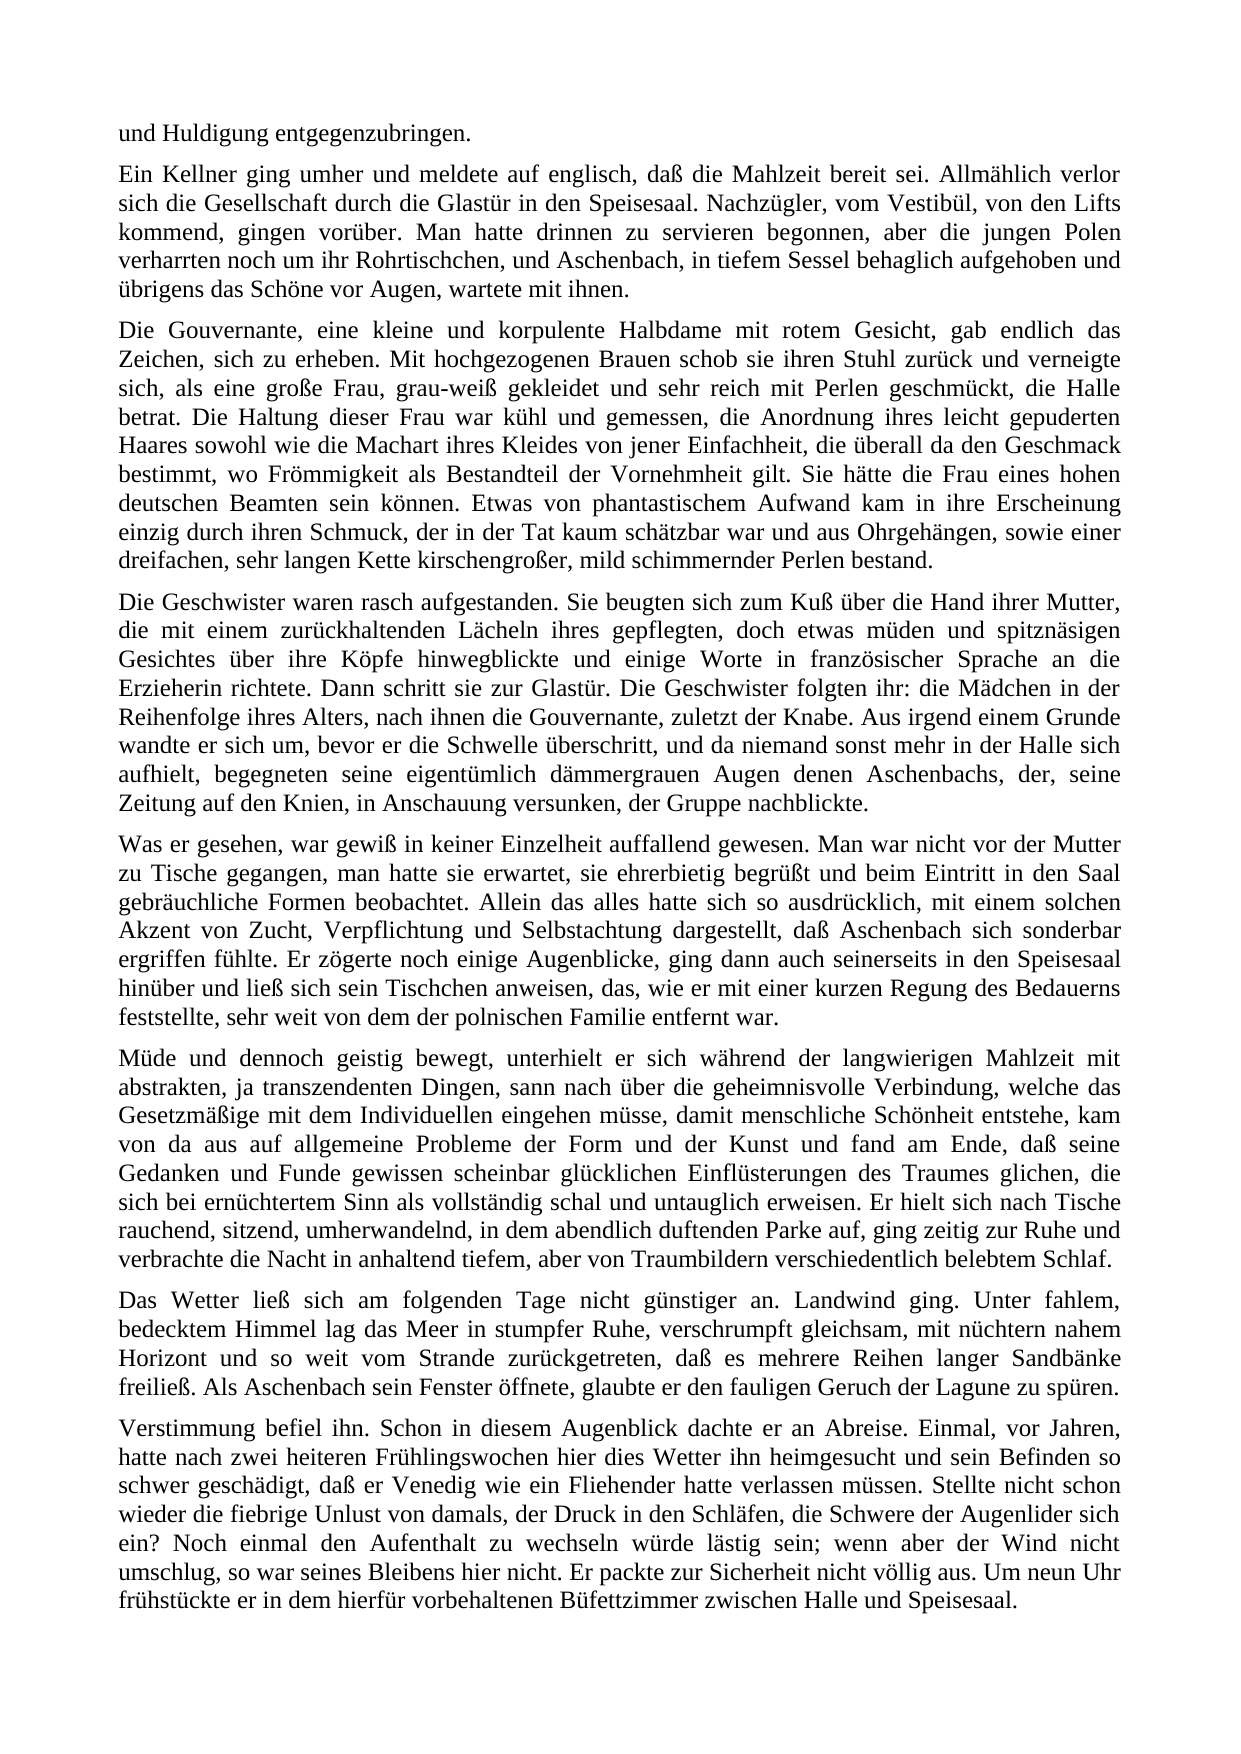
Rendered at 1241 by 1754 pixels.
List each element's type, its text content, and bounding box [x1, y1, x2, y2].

text Die Gouvernante, eine kleine und korpulente Halbdame mit rotem Gesicht, gab endlich das Zeichen, sich zu erheben. Mit hochgezogenen Brauen schob sie ihren Stuhl zurück und verneigte sich, als eine große Frau, grau-weiß gekleidet und sehr reich mit Perlen geschmückt, die Halle betrat. Die Haltung dieser Frau war kühl und gemessen, die Anordnung ihres leicht gepuderten Haares sowohl wie die Machart ihres Kleides von jener Einfachheit, die überall da den Geschmack bestimmt, wo Frömmigkeit als Bestandteil der Vornehmheit gilt. Sie hätte die Frau eines hohen deutschen Beamten sein können. Etwas von phantastischem Aufwand kam in ihre Erscheinung einzig durch ihren Schmuck, der in der Tat kaum schätzbar war und aus Ohrgehängen, sowie einer dreifachen, sehr langen Kette kirschengroßer, mild schimmernder Perlen bestand. [118, 316, 1122, 574]
text Ein Kellner ging umher und meldete auf englisch, daß die Mahlzeit bereit sei. Allmählich verlor sich die Gesellschaft durch die Glastür in den Speisesaal. Nachzügler, vom Vestibül, von den Lifts kommend, gingen vorüber. Man hatte drinnen zu servieren begonnen, aber die jungen Polen verharrten noch um ihr Rohrtischchen, und Aschenbach, in tiefem Sessel behaglich aufgehoben und übrigens das Schöne vor Augen, wartete mit ihnen. [118, 159, 1122, 303]
text und Huldigung entgegenzubringen. [118, 118, 1122, 147]
text Das Wetter ließ sich am folgenden Tage nicht günstiger an. Landwind ging. Unter fahlem, bedecktem Himmel lag das Meer in stumpfer Ruhe, verschrumpft gleichsam, mit nüchtern nahem Horizont und so weit vom Strande zurückgetreten, daß es mehrere Reihen langer Sandbänke freiließ. Als Aschenbach sein Fenster öffnete, glaubte er den fauligen Geruch der Lagune zu spüren. [118, 1286, 1122, 1401]
text Müde und dennoch geistig bewegt, unterhielt er sich während der langwierigen Mahlzeit mit abstrakten, ja transzendenten Dingen, sann nach über die geheimnisvolle Verbindung, welche das Gesetzmäßige mit dem Individuellen eingehen müsse, damit menschliche Schönheit entstehe, kam von da aus auf allgemeine Probleme der Form und der Kunst und fand am Ende, daß seine Gedanken und Funde gewissen scheinbar glücklichen Einflüsterungen des Traumes glichen, die sich bei ernüchtertem Sinn als vollständig schal und untauglich erweisen. Er hielt sich nach Tische rauchend, sitzend, umherwandelnd, in dem abendlich duftenden Parke auf, ging zeitig zur Ruhe und verbrachte die Nacht in anhaltend tiefem, aber von Traumbildern verschiedentlich belebtem Schlaf. [118, 1043, 1122, 1273]
text Was er gesehen, war gewiß in keiner Einzelheit auffallend gewesen. Man war nicht vor der Mutter zu Tische gegangen, man hatte sie erwartet, sie ehrerbietig begrüßt und beim Eintritt in den Saal gebräuchliche Formen beobachtet. Allein das alles hatte sich so ausdrücklich, mit einem solchen Akzent von Zucht, Verpflichtung und Selbstachtung dargestellt, daß Aschenbach sich sonderbar ergriffen fühlte. Er zögerte noch einige Augenblicke, ging dann auch seinerseits in den Speisesaal hinüber und ließ sich sein Tischchen anweisen, das, wie er mit einer kurzen Regung des Bedauerns feststellte, sehr weit von dem der polnischen Familie entfernt war. [118, 829, 1122, 1031]
text Die Geschwister waren rasch aufgestanden. Sie beugten sich zum Kuß über die Hand ihrer Mutter, die mit einem zurückhaltenden Lächeln ihres gepflegten, doch etwas müden und spitznäsigen Gesichtes über ihre Köpfe hinwegblickte und einige Worte in französischer Sprache an die Erzieherin richtete. Dann schritt sie zur Glastür. Die Geschwister folgten ihr: die Mädchen in der Reihenfolge ihres Alters, nach ihnen die Gouvernante, zuletzt der Knabe. Aus irgend einem Grunde wandte er sich um, bevor er die Schwelle überschritt, und da niemand sonst mehr in der Halle sich aufhielt, begegneten seine eigentümlich dämmergrauen Augen denen Aschenbachs, der, seine Zeitung auf den Knien, in Anschauung versunken, der Gruppe nachblickte. [118, 587, 1122, 817]
text Verstimmung befiel ihn. Schon in diesem Augenblick dachte er an Abreise. Einmal, vor Jahren, hatte nach zwei heiteren Frühlingswochen hier dies Wetter ihn heimgesucht und sein Befinden so schwer geschädigt, daß er Venedig wie ein Fliehender hatte verlassen müssen. Stellte nicht schon wieder die fiebrige Unlust von damals, der Druck in den Schläfen, die Schwere der Augenlider sich ein? Noch einmal den Aufenthalt zu wechseln würde lästig sein; wenn aber der Wind nicht umschlug, so war seines Bleibens hier nicht. Er packte zur Sicherheit nicht völlig aus. Um neun Uhr frühstückte er in dem hierfür vorbehaltenen Büfettzimmer zwischen Halle und Speisesaal. [118, 1413, 1122, 1614]
